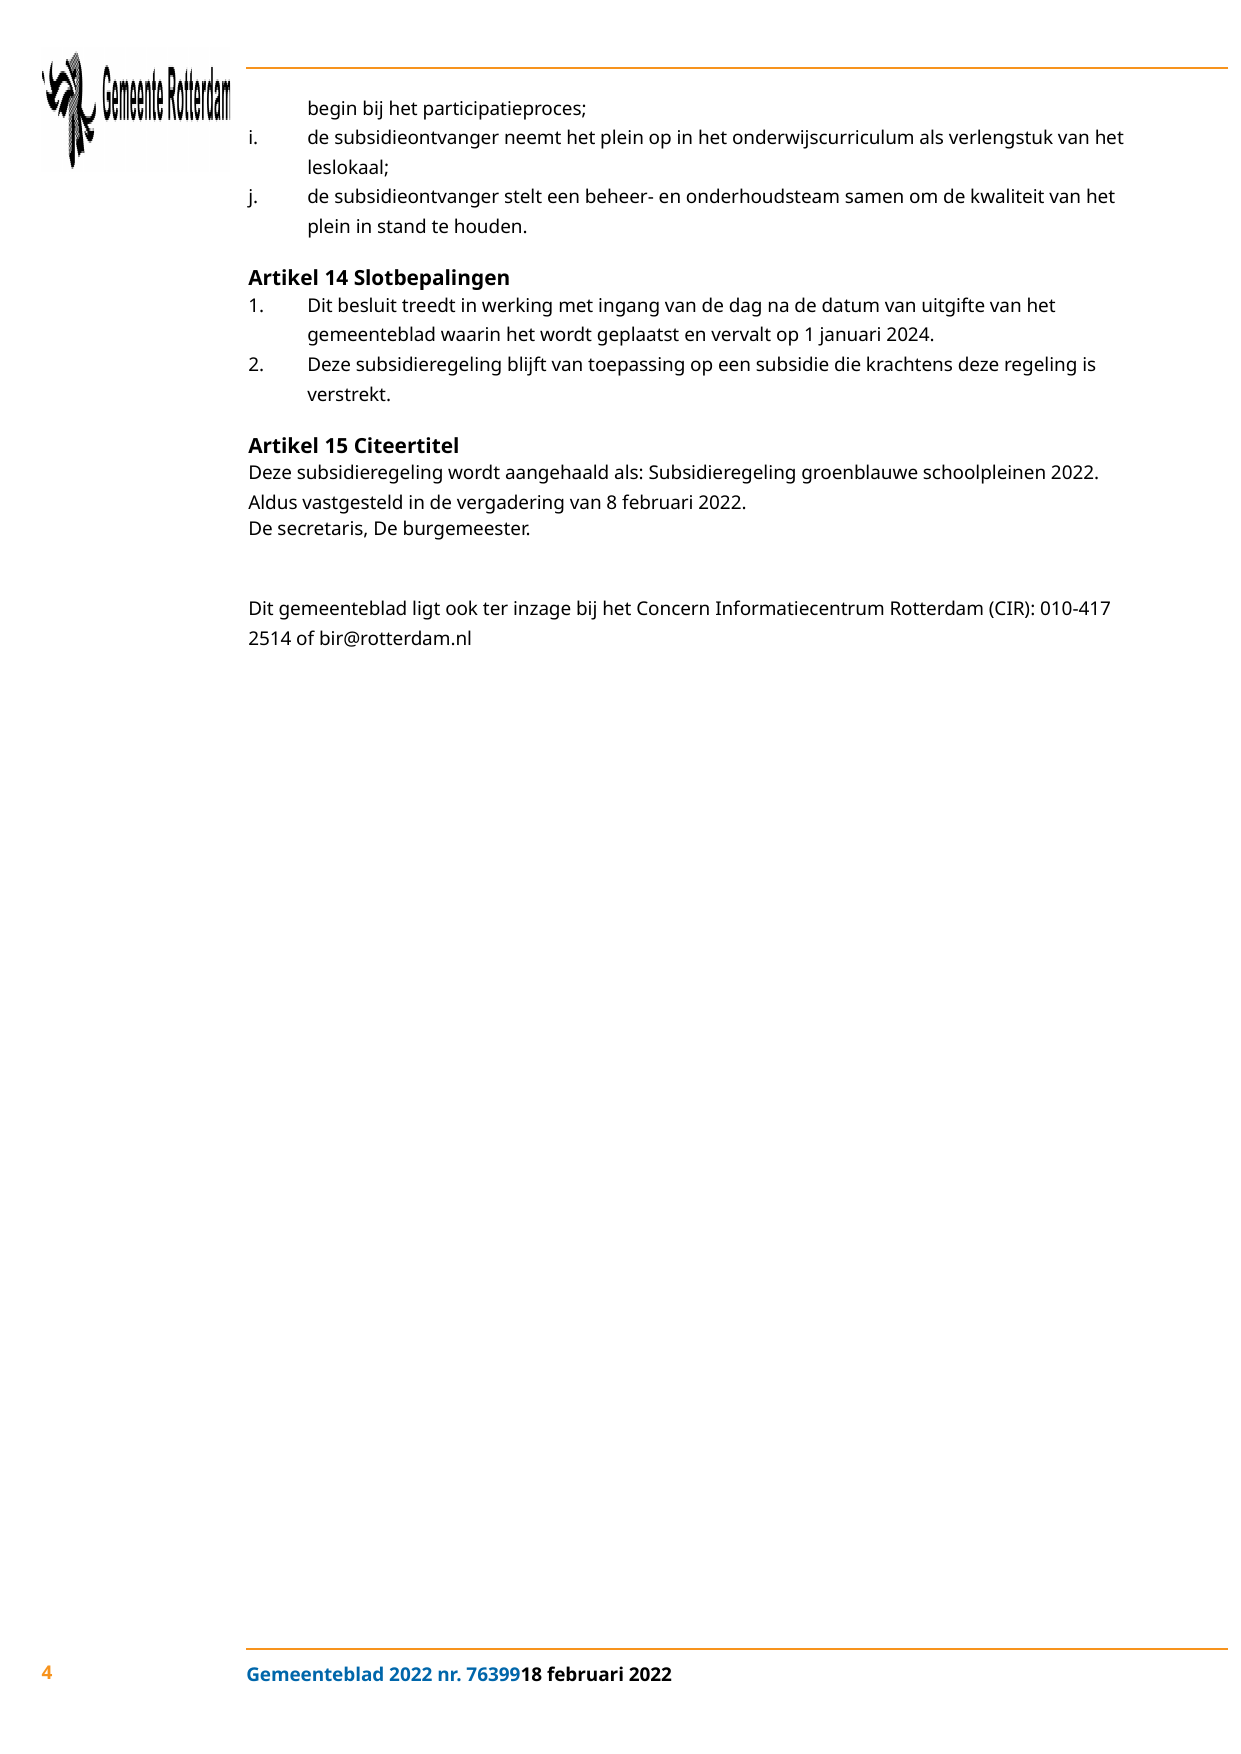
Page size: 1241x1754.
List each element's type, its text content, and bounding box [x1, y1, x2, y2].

list de subsidieontvanger neemt het plein op in het onderwijscurriculum als verlengstuk van het leslokaal; [248, 124, 1152, 180]
text Dit gemeenteblad ligt ook ter inzage bij het Concern Informatiecentrum Rotterdam (CIR): 010-417 2514 of bir@rotterdam.nl [248, 596, 1152, 651]
text Artikel 15 Citeertitel [248, 431, 1152, 459]
picture [41, 47, 231, 172]
text De secretaris, De burgemeester. [248, 515, 1152, 541]
list Deze subsidieregeling blijft van toepassing op een subsidie die krachtens deze regeling is verstrekt. [248, 351, 1152, 406]
text Deze subsidieregeling wordt aangehaald als: Subsidieregeling groenblauwe schoolpleinen 2022. [248, 459, 1152, 485]
list Dit besluit treedt in werking met ingang van de dag na de datum van uitgifte van het gemeenteblad waarin het wordt geplaatst en vervalt op 1 januari 2024. [248, 292, 1152, 347]
list de subsidieontvanger stelt een beheer- en onderhoudsteam samen om de kwaliteit van het plein in stand te houden. [248, 183, 1152, 239]
text Artikel 14 Slotbepalingen [248, 263, 1152, 292]
text Aldus vastgesteld in de vergadering van 8 februari 2022. [248, 489, 1152, 515]
list begin bij het participatieproces; [248, 95, 1152, 121]
